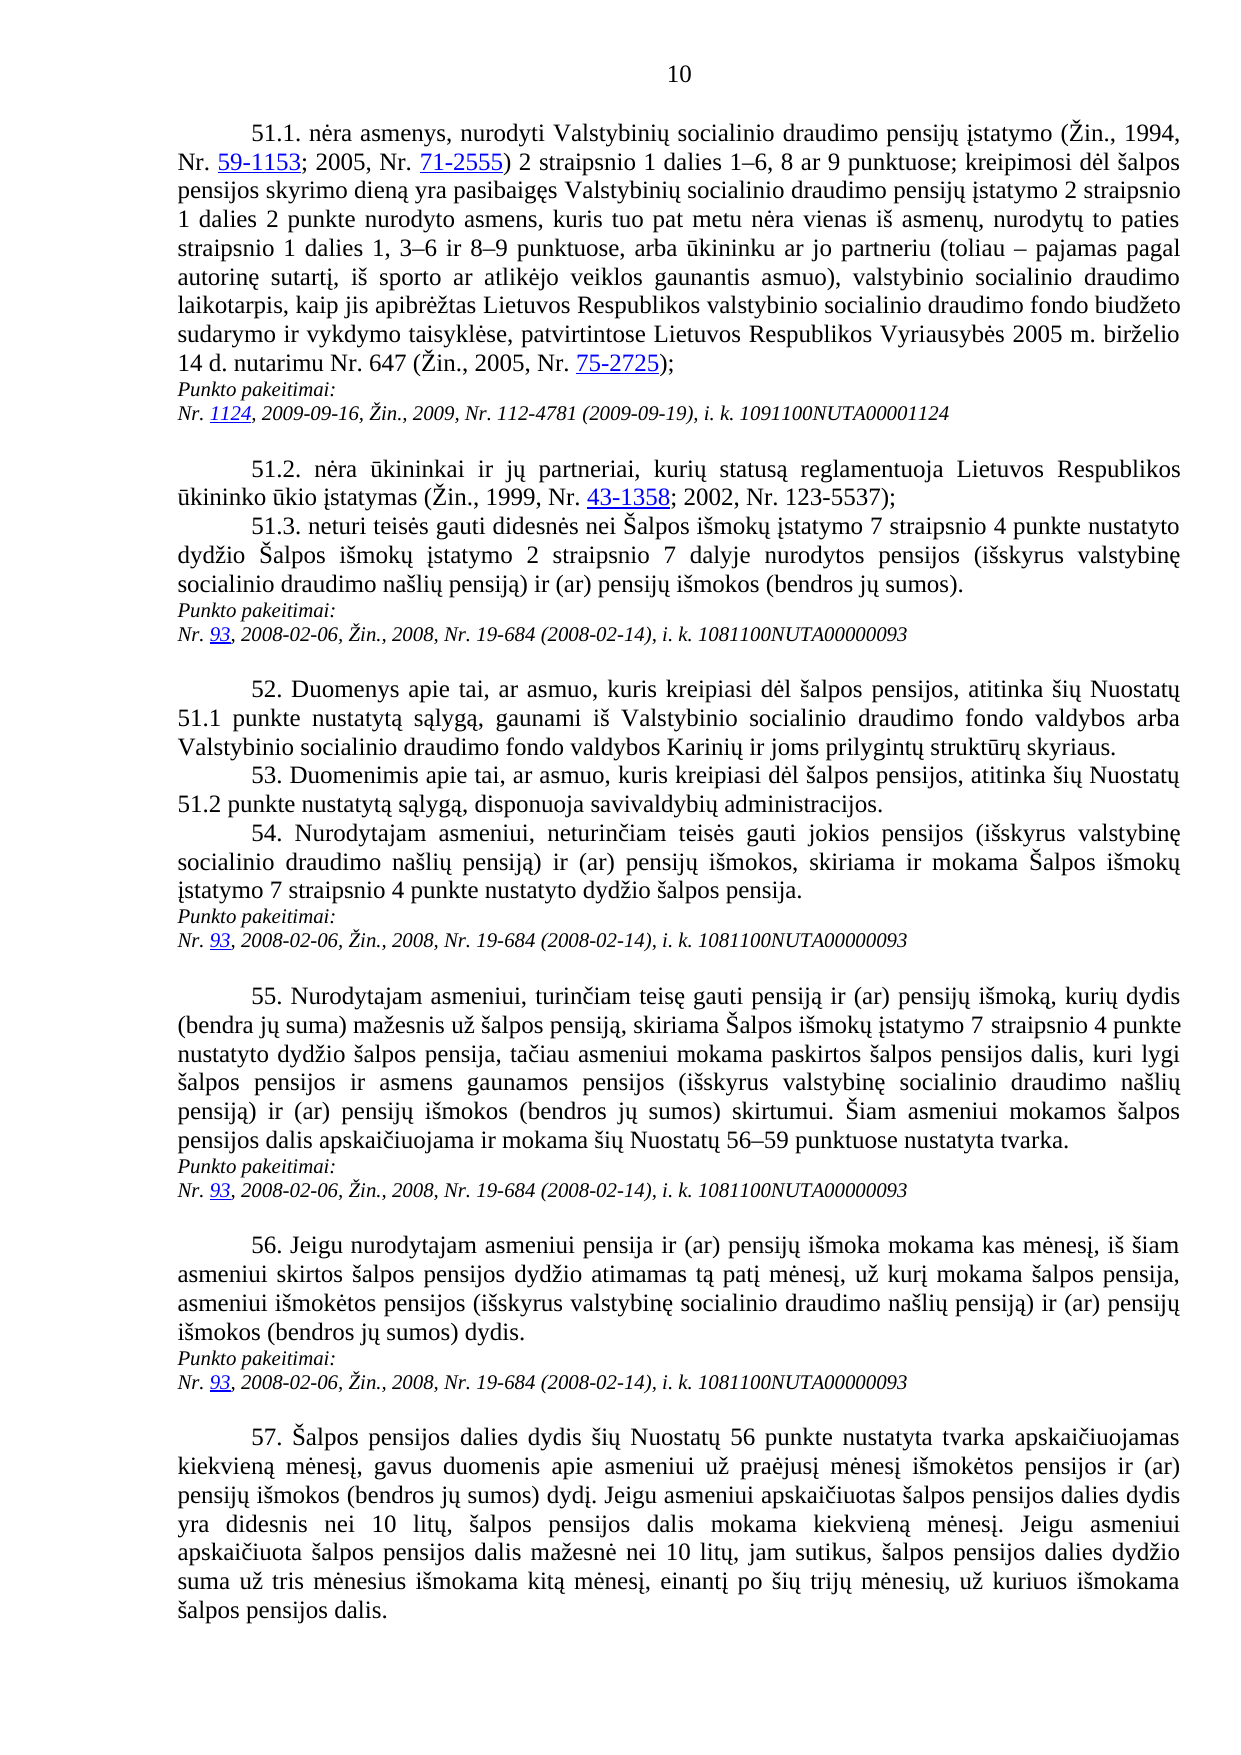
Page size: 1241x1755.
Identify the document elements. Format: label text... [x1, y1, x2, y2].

text 51.3. neturi teisės gauti didesnės nei Šalpos išmokų įstatymo 7 straipsnio 4 punkte nustatyto dydžio Šalpos išmokų įstatymo 2 straipsnio 7 dalyje nurodytos pensijos (išskyrus valstybinę socialinio draudimo našlių pensiją) ir (ar) pensijų išmokos (bendros jų sumos). [177, 511, 1181, 597]
text 57. Šalpos pensijos dalies dydis šių Nuostatų 56 punkte nustatyta tvarka apskaičiuojamas kiekvieną mėnesį, gavus duomenis apie asmeniui už praėjusį mėnesį išmokėtos pensijos ir (ar) pensijų išmokos (bendros jų sumos) dydį. Jeigu asmeniui apskaičiuotas šalpos pensijos dalies dydis yra didesnis nei 10 litų, šalpos pensijos dalis mokama kiekvieną mėnesį. Jeigu asmeniui apskaičiuota šalpos pensijos dalis mažesnė nei 10 litų, jam sutikus, šalpos pensijos dalies dydžio suma už tris mėnesius išmokama kitą mėnesį, einantį po šių trijų mėnesių, už kuriuos išmokama šalpos pensijos dalis. [177, 1422, 1181, 1624]
text 51.2. nėra ūkininkai ir jų partneriai, kurių statusą reglamentuoja Lietuvos Respublikos ūkininko ūkio įstatymas (Žin., 1999, Nr. 43-1358; 2002, Nr. 123-5537); [177, 454, 1181, 511]
text 53. Duomenimis apie tai, ar asmuo, kuris kreipiasi dėl šalpos pensijos, atitinka šių Nuostatų 51.2 punkte nustatytą sąlygą, disponuoja savivaldybių administracijos. [177, 761, 1181, 818]
text 55. Nurodytajam asmeniui, turinčiam teisę gauti pensiją ir (ar) pensijų išmoką, kurių dydis (bendra jų suma) mažesnis už šalpos pensiją, skiriama Šalpos išmokų įstatymo 7 straipsnio 4 punkte nustatyto dydžio šalpos pensija, tačiau asmeniui mokama paskirtos šalpos pensijos dalis, kuri lygi šalpos pensijos ir asmens gaunamos pensijos (išskyrus valstybinę socialinio draudimo našlių pensiją) ir (ar) pensijų išmokos (bendros jų sumos) skirtumui. Šiam asmeniui mokamos šalpos pensijos dalis apskaičiuojama ir mokama šių Nuostatų 56–59 punktuose nustatyta tvarka. [177, 981, 1181, 1154]
text Nr. 93, 2008-02-06, Žin., 2008, Nr. 19-684 (2008-02-14), i. k. 1081100NUTA00000093 [177, 622, 1181, 646]
text Nr. 93, 2008-02-06, Žin., 2008, Nr. 19-684 (2008-02-14), i. k. 1081100NUTA00000093 [177, 928, 1181, 952]
text Nr. 93, 2008-02-06, Žin., 2008, Nr. 19-684 (2008-02-14), i. k. 1081100NUTA00000093 [177, 1178, 1181, 1202]
text 52. Duomenys apie tai, ar asmuo, kuris kreipiasi dėl šalpos pensijos, atitinka šių Nuostatų 51.1 punkte nustatytą sąlygą, gaunami iš Valstybinio socialinio draudimo fondo valdybos arba Valstybinio socialinio draudimo fondo valdybos Karinių ir joms prilygintų struktūrų skyriaus. [177, 674, 1181, 761]
text Punkto pakeitimai: [177, 1154, 1181, 1178]
text Punkto pakeitimai: [177, 1346, 1181, 1370]
text Nr. 93, 2008-02-06, Žin., 2008, Nr. 19-684 (2008-02-14), i. k. 1081100NUTA00000093 [177, 1370, 1181, 1394]
text Punkto pakeitimai: [177, 597, 1181, 622]
text Punkto pakeitimai: [177, 377, 1181, 401]
text Nr. 1124, 2009-09-16, Žin., 2009, Nr. 112-4781 (2009-09-19), i. k. 1091100NUTA00001124 [177, 401, 1181, 425]
text 51.1. nėra asmenys, nurodyti Valstybinių socialinio draudimo pensijų įstatymo (Žin., 1994, Nr. 59-1153; 2005, Nr. 71-2555) 2 straipsnio 1 dalies 1–6, 8 ar 9 punktuose; kreipimosi dėl šalpos pensijos skyrimo dieną yra pasibaigęs Valstybinių socialinio draudimo pensijų įstatymo 2 straipsnio 1 dalies 2 punkte nurodyto asmens, kuris tuo pat metu nėra vienas iš asmenų, nurodytų to paties straipsnio 1 dalies 1, 3–6 ir 8–9 punktuose, arba ūkininku ar jo partneriu (toliau – pajamas pagal autorinę sutartį, iš sporto ar atlikėjo veiklos gaunantis asmuo), valstybinio socialinio draudimo laikotarpis, kaip jis apibrėžtas Lietuvos Respublikos valstybinio socialinio draudimo fondo biudžeto sudarymo ir vykdymo taisyklėse, patvirtintose Lietuvos Respublikos Vyriausybės 2005 m. birželio 14 d. nutarimu Nr. 647 (Žin., 2005, Nr. 75-2725); [177, 118, 1181, 377]
text 54. Nurodytajam asmeniui, neturinčiam teisės gauti jokios pensijos (išskyrus valstybinę socialinio draudimo našlių pensiją) ir (ar) pensijų išmokos, skiriama ir mokama Šalpos išmokų įstatymo 7 straipsnio 4 punkte nustatyto dydžio šalpos pensija. [177, 818, 1181, 904]
text 56. Jeigu nurodytajam asmeniui pensija ir (ar) pensijų išmoka mokama kas mėnesį, iš šiam asmeniui skirtos šalpos pensijos dydžio atimamas tą patį mėnesį, už kurį mokama šalpos pensija, asmeniui išmokėtos pensijos (išskyrus valstybinę socialinio draudimo našlių pensiją) ir (ar) pensijų išmokos (bendros jų sumos) dydis. [177, 1231, 1181, 1346]
text Punkto pakeitimai: [177, 904, 1181, 928]
